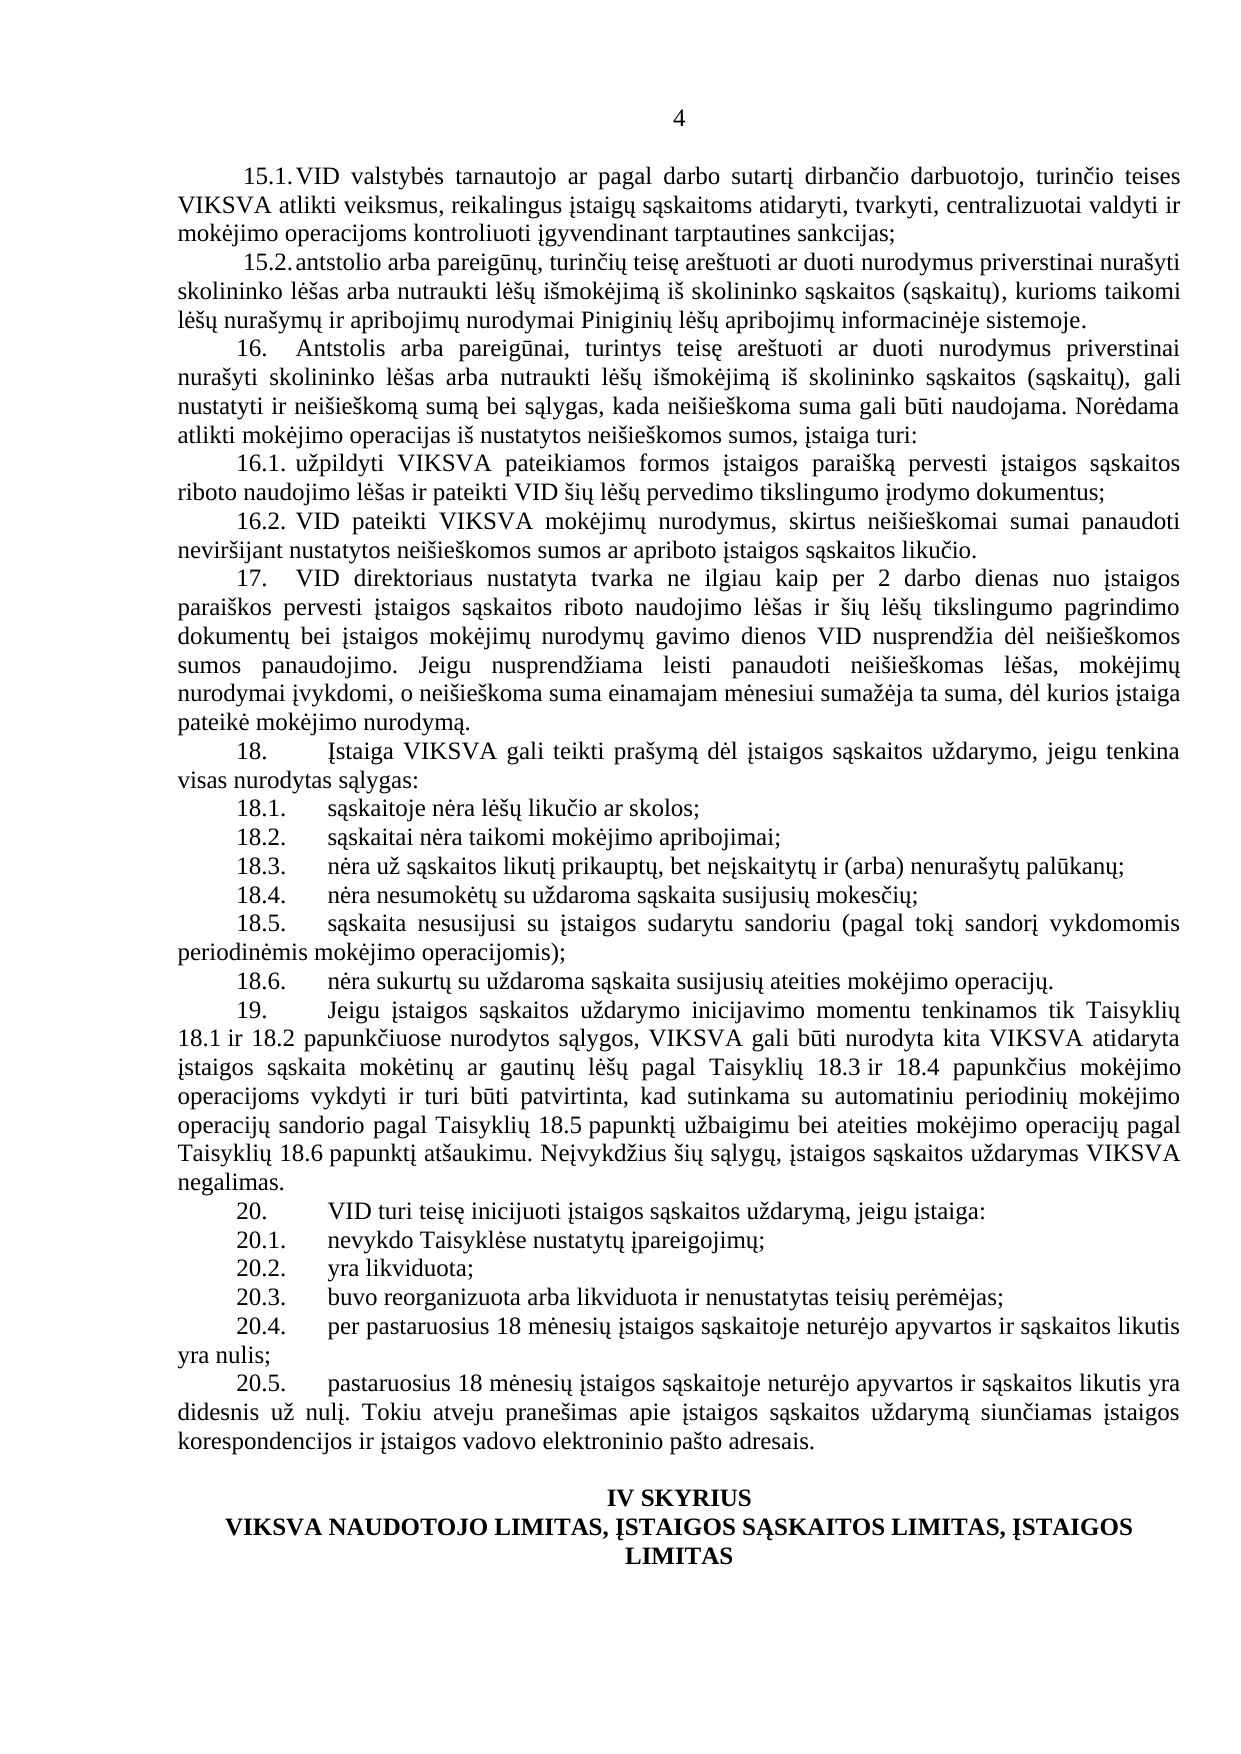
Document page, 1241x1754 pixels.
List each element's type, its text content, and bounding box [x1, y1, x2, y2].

text 17. VID direktoriaus nustatyta tvarka ne ilgiau kaip per 2 darbo dienas nuo įstaigos paraiškos pervesti įstaigos sąskaitos riboto naudojimo lėšas ir šių lėšų tikslingumo pagrindimo dokumentų bei įstaigos mokėjimų nurodymų gavimo dienos VID nusprendžia dėl neišieškomos sumos panaudojimo. Jeigu nusprendžiama leisti panaudoti neišieškomas lėšas, mokėjimų nurodymai įvykdomi, o neišieškoma suma einamajam mėnesiui sumažėja ta suma, dėl kurios įstaiga pateikė mokėjimo nurodymą. [177, 563, 1181, 736]
text 18. Įstaiga VIKSVA gali teikti prašymą dėl įstaigos sąskaitos uždarymo, jeigu tenkina visas nurodytas sąlygas: [177, 736, 1181, 793]
text 18.6. nėra sukurtų su uždaroma sąskaita susijusių ateities mokėjimo operacijų. [177, 966, 1181, 995]
text 20.3. buvo reorganizuota arba likviduota ir nenustatytas teisių perėmėjas; [177, 1282, 1181, 1311]
text 20.2. yra likviduota; [177, 1253, 1181, 1282]
text 16.1. užpildyti VIKSVA pateikiamos formos įstaigos paraišką pervesti įstaigos sąskaitos riboto naudojimo lėšas ir pateikti VID šių lėšų pervedimo tikslingumo įrodymo dokumentus; [177, 448, 1181, 506]
text 15.2. antstolio arba pareigūnų, turinčių teisę areštuoti ar duoti nurodymus priverstinai nurašyti skolininko lėšas arba nutraukti lėšų išmokėjimą iš skolininko sąskaitos (sąskaitų), kurioms taikomi lėšų nurašymų ir apribojimų nurodymai Piniginių lėšų apribojimų informacinėje sistemoje. [177, 247, 1181, 333]
text 15.1. VID valstybės tarnautojo ar pagal darbo sutartį dirbančio darbuotojo, turinčio teises VIKSVA atlikti veiksmus, reikalingus įstaigų sąskaitoms atidaryti, tvarkyti, centralizuotai valdyti ir mokėjimo operacijoms kontroliuoti įgyvendinant tarptautines sankcijas; [177, 161, 1181, 247]
text IV SKYRIUS [177, 1483, 1181, 1512]
text VIKSVA NAUDOTOJO LIMITAS, ĮSTAIGOS SĄSKAITOS LIMITAS, ĮSTAIGOS LIMITAS [177, 1512, 1181, 1570]
text 16.2. VID pateikti VIKSVA mokėjimų nurodymus, skirtus neišieškomai sumai panaudoti neviršijant nustatytos neišieškomos sumos ar apriboto įstaigos sąskaitos likučio. [177, 506, 1181, 563]
text 18.5. sąskaita nesusijusi su įstaigos sudarytu sandoriu (pagal tokį sandorį vykdomomis periodinėmis mokėjimo operacijomis); [177, 908, 1181, 966]
text 19. Jeigu įstaigos sąskaitos uždarymo inicijavimo momentu tenkinamos tik Taisyklių 18.1 ir 18.2 papunkčiuose nurodytos sąlygos, VIKSVA gali būti nurodyta kita VIKSVA atidaryta įstaigos sąskaita mokėtinų ar gautinų lėšų pagal Taisyklių 18.3 ir 18.4 papunkčius mokėjimo operacijoms vykdyti ir turi būti patvirtinta, kad sutinkama su automatiniu periodinių mokėjimo operacijų sandorio pagal Taisyklių 18.5 papunktį užbaigimu bei ateities mokėjimo operacijų pagal Taisyklių 18.6 papunktį atšaukimu. Neįvykdžius šių sąlygų, įstaigos sąskaitos uždarymas VIKSVA negalimas. [177, 995, 1181, 1196]
text 18.2. sąskaitai nėra taikomi mokėjimo apribojimai; [177, 822, 1181, 851]
text 20.4. per pastaruosius 18 mėnesių įstaigos sąskaitoje neturėjo apyvartos ir sąskaitos likutis yra nulis; [177, 1311, 1181, 1368]
text 20.5. pastaruosius 18 mėnesių įstaigos sąskaitoje neturėjo apyvartos ir sąskaitos likutis yra didesnis už nulį. Tokiu atveju pranešimas apie įstaigos sąskaitos uždarymą siunčiamas įstaigos korespondencijos ir įstaigos vadovo elektroninio pašto adresais. [177, 1368, 1181, 1455]
text 18.1. sąskaitoje nėra lėšų likučio ar skolos; [177, 793, 1181, 822]
text 18.4. nėra nesumokėtų su uždaroma sąskaita susijusių mokesčių; [177, 880, 1181, 908]
text 18.3. nėra už sąskaitos likutį prikauptų, bet neįskaitytų ir (arba) nenurašytų palūkanų; [177, 851, 1181, 880]
text 20.1. nevykdo Taisyklėse nustatytų įpareigojimų; [177, 1225, 1181, 1253]
text 16. Antstolis arba pareigūnai, turintys teisę areštuoti ar duoti nurodymus priverstinai nurašyti skolininko lėšas arba nutraukti lėšų išmokėjimą iš skolininko sąskaitos (sąskaitų), gali nustatyti ir neišieškomą sumą bei sąlygas, kada neišieškoma suma gali būti naudojama. Norėdama atlikti mokėjimo operacijas iš nustatytos neišieškomos sumos, įstaiga turi: [177, 333, 1181, 448]
text 20. VID turi teisę inicijuoti įstaigos sąskaitos uždarymą, jeigu įstaiga: [177, 1196, 1181, 1225]
